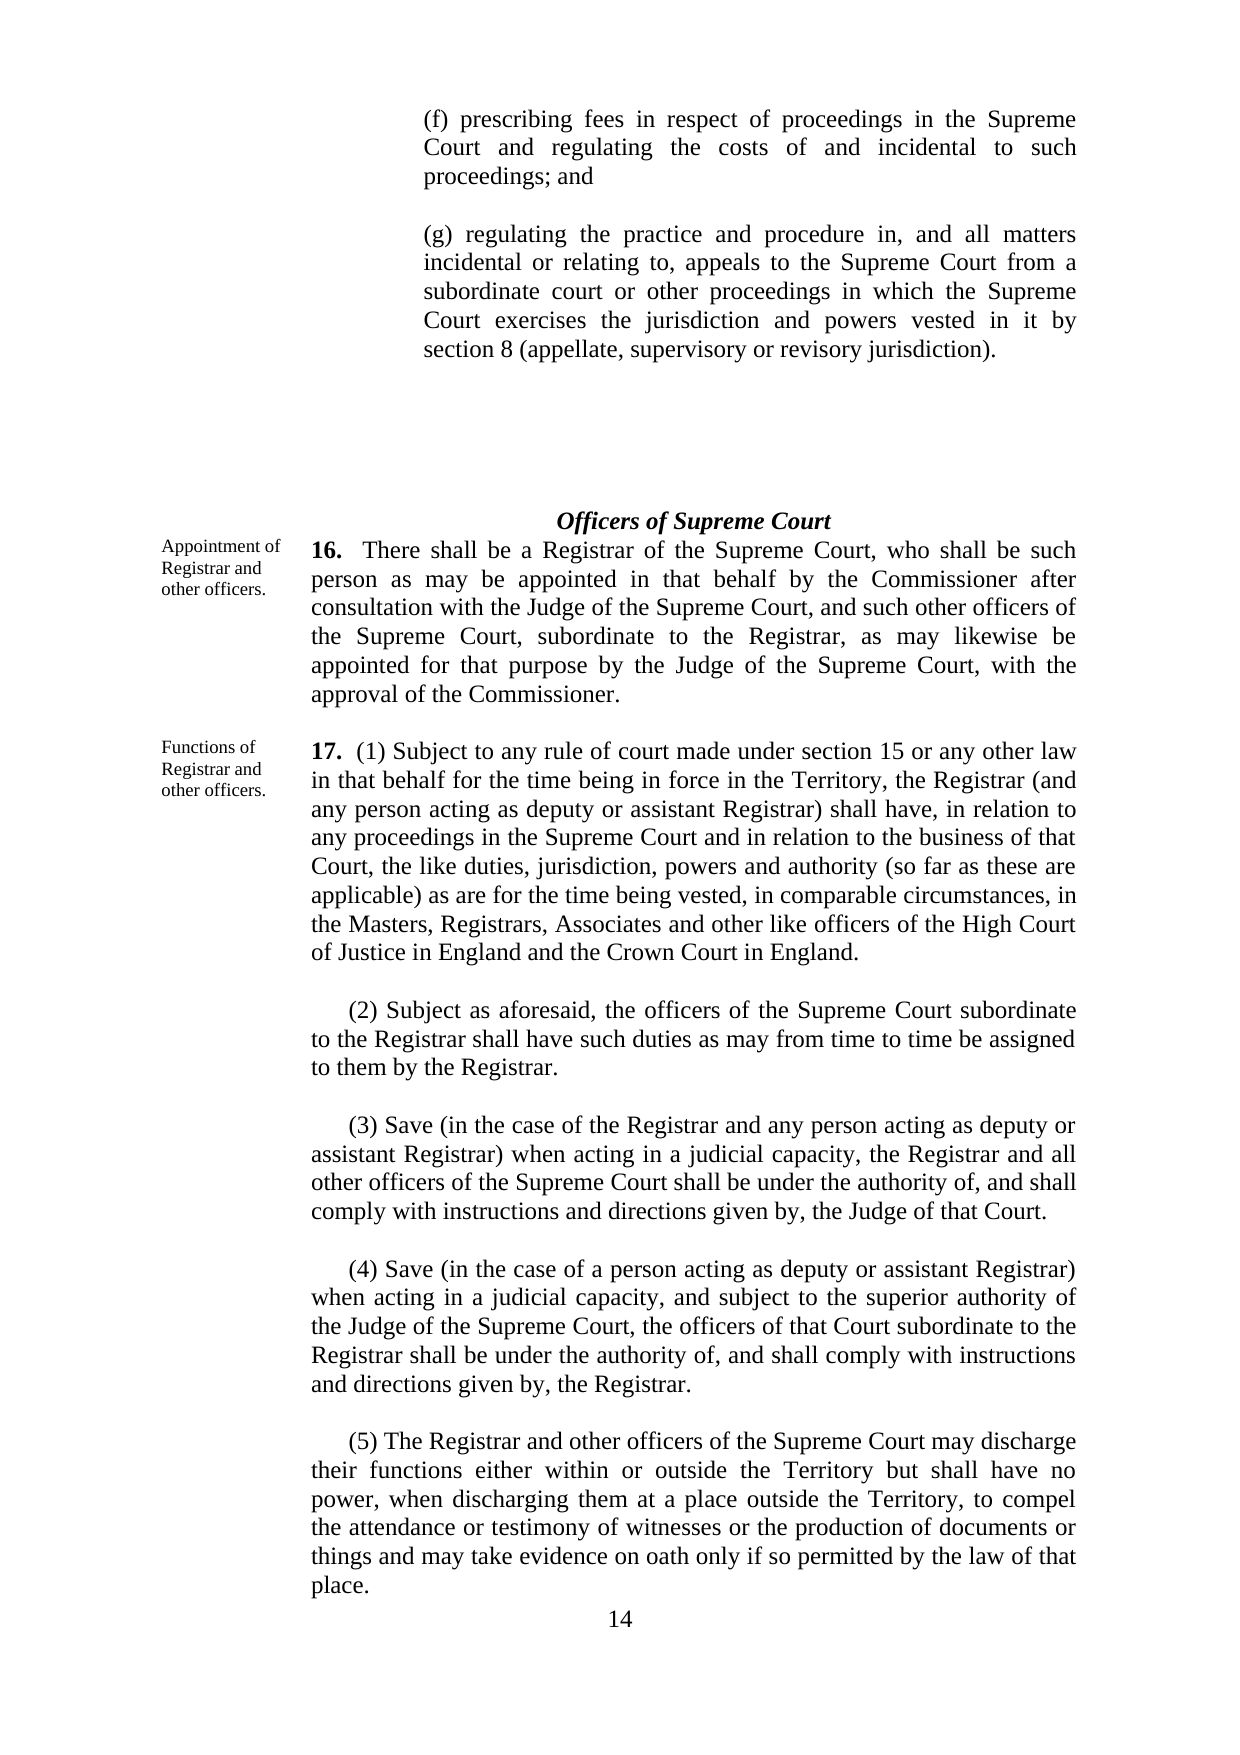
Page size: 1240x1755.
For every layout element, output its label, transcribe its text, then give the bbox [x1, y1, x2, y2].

table_cell 16. There shall be a Registrar of the Supreme Court, who shall be such person as may be appointed in that behalf by the Commissioner after consultation with the Judge of the Supreme Court, and such other officers of the Supreme Court, subordinate to the Registrar, as may likewise be appointed for that purpose by the Judge of the Supreme Court, with the approval of the Commissioner. [301, 535, 1088, 736]
table_cell Officers of Supreme Court [301, 391, 1088, 535]
table_cell [150, 75, 301, 391]
table_cell [150, 391, 301, 535]
table_cell Functions of Registrar and other officers. [150, 736, 301, 1599]
table_cell Appointment of Registrar and other officers. [150, 535, 301, 736]
table_cell 17. (1) Subject to any rule of court made under section 15 or any other law in that behalf for the time being in force in the Territory, the Registrar (and any person acting as deputy or assistant Registrar) shall have, in relation to any proceedings in the Supreme Court and in relation to the business of that Court, the like duties, jurisdiction, powers and authority (so far as these are applicable) as are for the time being vested, in comparable circumstances, in the Masters, Registrars, Associates and other like officers of the High Court of Justice in England and the Crown Court in England. (2) Subject as aforesaid, the officers of the Supreme Court subordinate to the Registrar shall have such duties as may from time to time be assigned to them by the Registrar. (3) Save (in the case of the Registrar and any person acting as deputy or assistant Registrar) when acting in a judicial capacity, the Registrar and all other officers of the Supreme Court shall be under the authority of, and shall comply with instructions and directions given by, the Judge of that Court. (4) Save (in the case of a person acting as deputy or assistant Registrar) when acting in a judicial capacity, and subject to the superior authority of the Judge of the Supreme Court, the officers of that Court subordinate to the Registrar shall be under the authority of, and shall comply with instructions and directions given by, the Registrar. (5) The Registrar and other officers of the Supreme Court may discharge their functions either within or outside the Territory but shall have no power, when discharging them at a place outside the Territory, to compel the attendance or testimony of witnesses or the production of documents or things and may take evidence on oath only if so permitted by the law of that place. [301, 736, 1088, 1599]
table_cell (f) prescribing fees in respect of proceedings in the Supreme Court and regulating the costs of and incidental to such proceedings; and (g) regulating the practice and procedure in, and all matters incidental or relating to, appeals to the Supreme Court from a subordinate court or other proceedings in which the Supreme Court exercises the jurisdiction and powers vested in it by section 8 (appellate, supervisory or revisory jurisdiction). [301, 75, 1088, 391]
